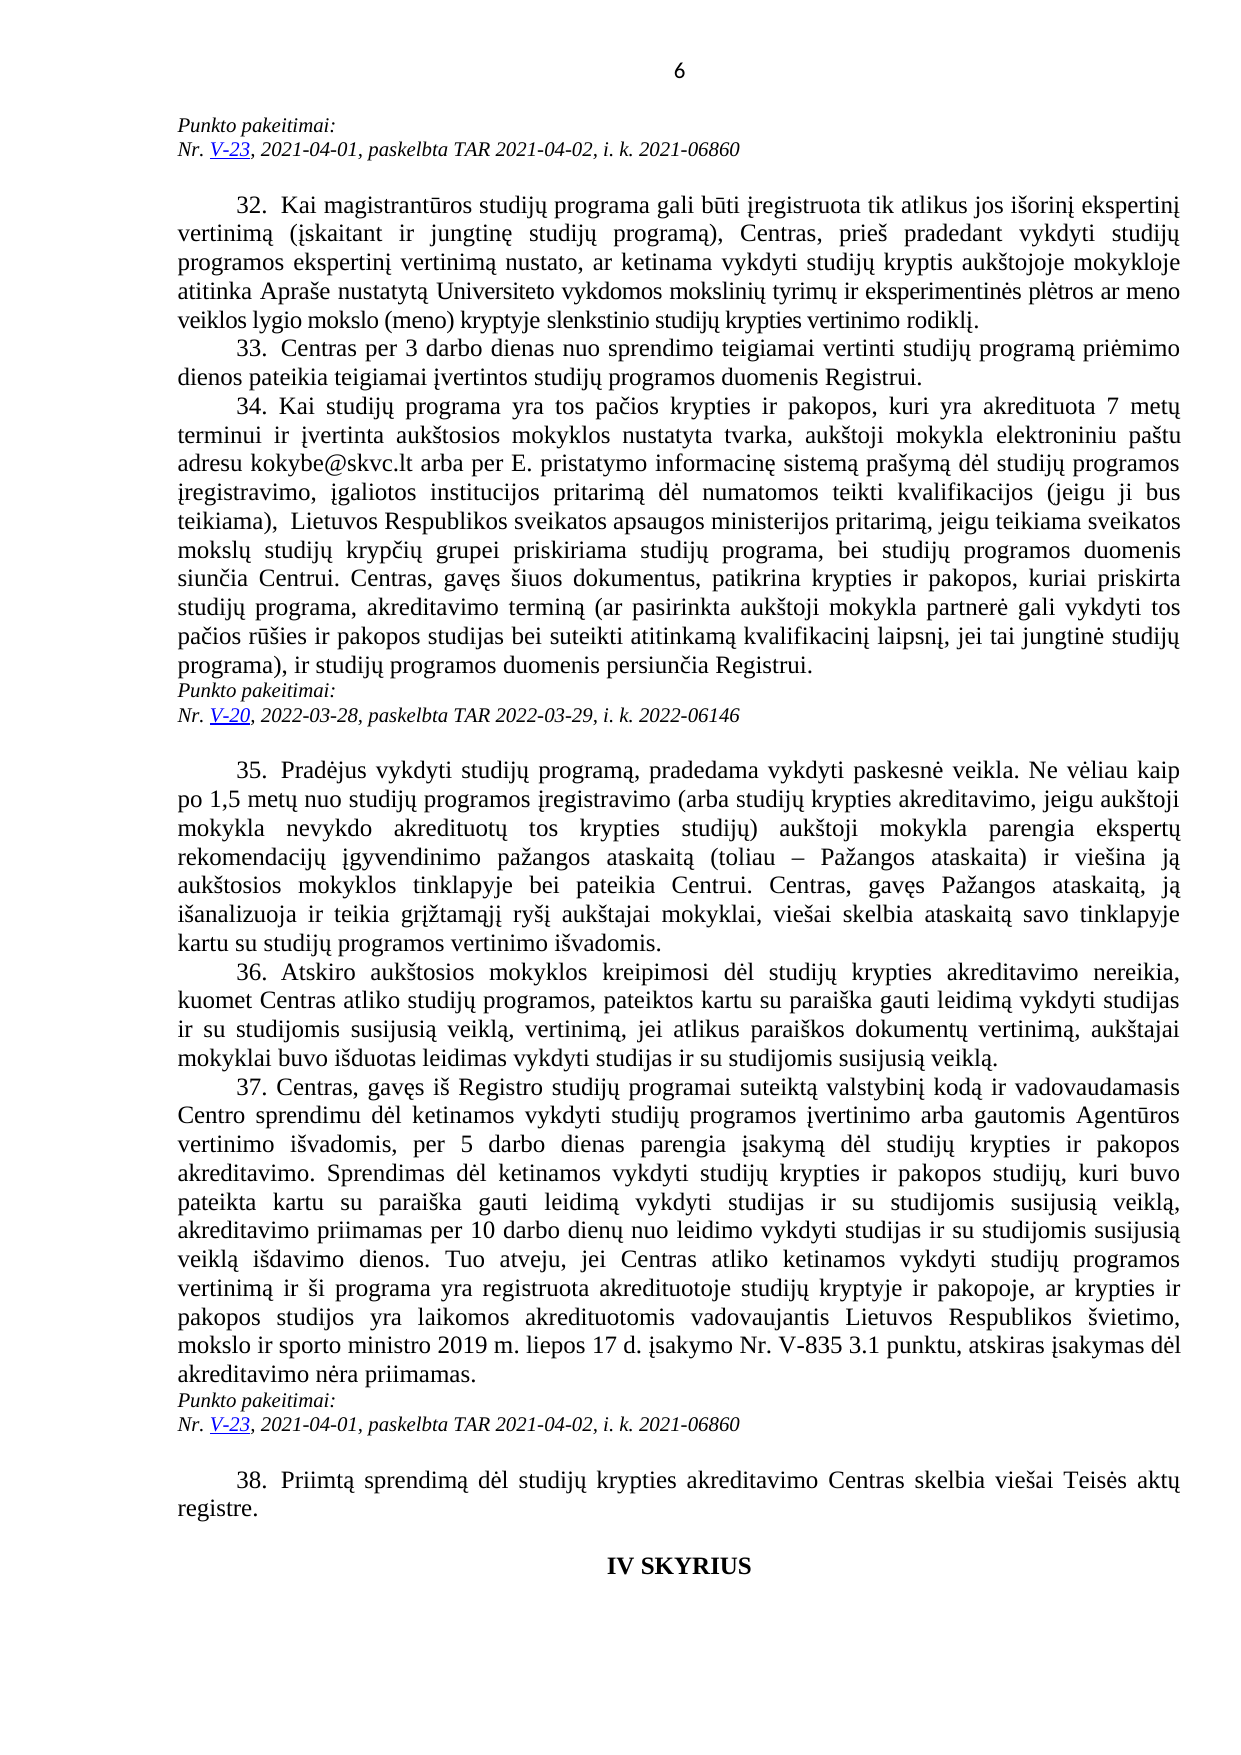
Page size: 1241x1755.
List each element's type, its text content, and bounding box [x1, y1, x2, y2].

text Punkto pakeitimai: [177, 1388, 1181, 1412]
text 34. Kai studijų programa yra tos pačios krypties ir pakopos, kuri yra akredituota 7 metų terminui ir įvertinta aukštosios mokyklos nustatyta tvarka, aukštoji mokykla elektroniniu paštu adresu kokybe@skvc.lt arba per E. pristatymo informacinę sistemą prašymą dėl studijų programos įregistravimo, įgaliotos institucijos pritarimą dėl numatomos teikti kvalifikacijos (jeigu ji bus teikiama), Lietuvos Respublikos sveikatos apsaugos ministerijos pritarimą, jeigu teikiama sveikatos mokslų studijų krypčių grupei priskiriama studijų programa, bei studijų programos duomenis siunčia Centrui. Centras, gavęs šiuos dokumentus, patikrina krypties ir pakopos, kuriai priskirta studijų programa, akreditavimo terminą (ar pasirinkta aukštoji mokykla partnerė gali vykdyti tos pačios rūšies ir pakopos studijas bei suteikti atitinkamą kvalifikacinį laipsnį, jei tai jungtinė studijų programa), ir studijų programos duomenis persiunčia Registrui. [177, 391, 1181, 678]
text Punkto pakeitimai: [177, 113, 1181, 137]
text Nr. V-23, 2021-04-01, paskelbta TAR 2021-04-02, i. k. 2021-06860 [177, 1412, 1181, 1436]
text 33. Centras per 3 darbo dienas nuo sprendimo teigiamai vertinti studijų programą priėmimo dienos pateikia teigiamai įvertintos studijų programos duomenis Registrui. [177, 333, 1181, 391]
text 35. Pradėjus vykdyti studijų programą, pradedama vykdyti paskesnė veikla. Ne vėliau kaip po 1,5 metų nuo studijų programos įregistravimo (arba studijų krypties akreditavimo, jeigu aukštoji mokykla nevykdo akredituotų tos krypties studijų) aukštoji mokykla parengia ekspertų rekomendacijų įgyvendinimo pažangos ataskaitą (toliau – Pažangos ataskaita) ir viešina ją aukštosios mokyklos tinklapyje bei pateikia Centrui. Centras, gavęs Pažangos ataskaitą, ją išanalizuoja ir teikia grįžtamąjį ryšį aukštajai mokyklai, viešai skelbia ataskaitą savo tinklapyje kartu su studijų programos vertinimo išvadomis. [177, 755, 1181, 957]
text IV SKYRIUS [177, 1551, 1181, 1580]
text 32. Kai magistrantūros studijų programa gali būti įregistruota tik atlikus jos išorinį ekspertinį vertinimą (įskaitant ir jungtinę studijų programą), Centras, prieš pradedant vykdyti studijų programos ekspertinį vertinimą nustato, ar ketinama vykdyti studijų kryptis aukštojoje mokykloje atitinka Apraše nustatytą Universiteto vykdomos mokslinių tyrimų ir eksperimentinės plėtros ar meno veiklos lygio mokslo (meno) kryptyje slenkstinio studijų krypties vertinimo rodiklį. [177, 190, 1181, 333]
text Punkto pakeitimai: [177, 678, 1181, 702]
text Nr. V-20, 2022-03-28, paskelbta TAR 2022-03-29, i. k. 2022-06146 [177, 702, 1181, 727]
text 37. Centras, gavęs iš Registro studijų programai suteiktą valstybinį kodą ir vadovaudamasis Centro sprendimu dėl ketinamos vykdyti studijų programos įvertinimo arba gautomis Agentūros vertinimo išvadomis, per 5 darbo dienas parengia įsakymą dėl studijų krypties ir pakopos akreditavimo. Sprendimas dėl ketinamos vykdyti studijų krypties ir pakopos studijų, kuri buvo pateikta kartu su paraiška gauti leidimą vykdyti studijas ir su studijomis susijusią veiklą, akreditavimo priimamas per 10 darbo dienų nuo leidimo vykdyti studijas ir su studijomis susijusią veiklą išdavimo dienos. Tuo atveju, jei Centras atliko ketinamos vykdyti studijų programos vertinimą ir ši programa yra registruota akredituotoje studijų kryptyje ir pakopoje, ar krypties ir pakopos studijos yra laikomos akredituotomis vadovaujantis Lietuvos Respublikos švietimo, mokslo ir sporto ministro 2019 m. liepos 17 d. įsakymo Nr. V-835 3.1 punktu, atskiras įsakymas dėl akreditavimo nėra priimamas. [177, 1072, 1181, 1388]
text Nr. V-23, 2021-04-01, paskelbta TAR 2021-04-02, i. k. 2021-06860 [177, 137, 1181, 161]
text 38. Priimtą sprendimą dėl studijų krypties akreditavimo Centras skelbia viešai Teisės aktų registre. [177, 1465, 1181, 1522]
text 36. Atskiro aukštosios mokyklos kreipimosi dėl studijų krypties akreditavimo nereikia, kuomet Centras atliko studijų programos, pateiktos kartu su paraiška gauti leidimą vykdyti studijas ir su studijomis susijusią veiklą, vertinimą, jei atlikus paraiškos dokumentų vertinimą, aukštajai mokyklai buvo išduotas leidimas vykdyti studijas ir su studijomis susijusią veiklą. [177, 957, 1181, 1072]
